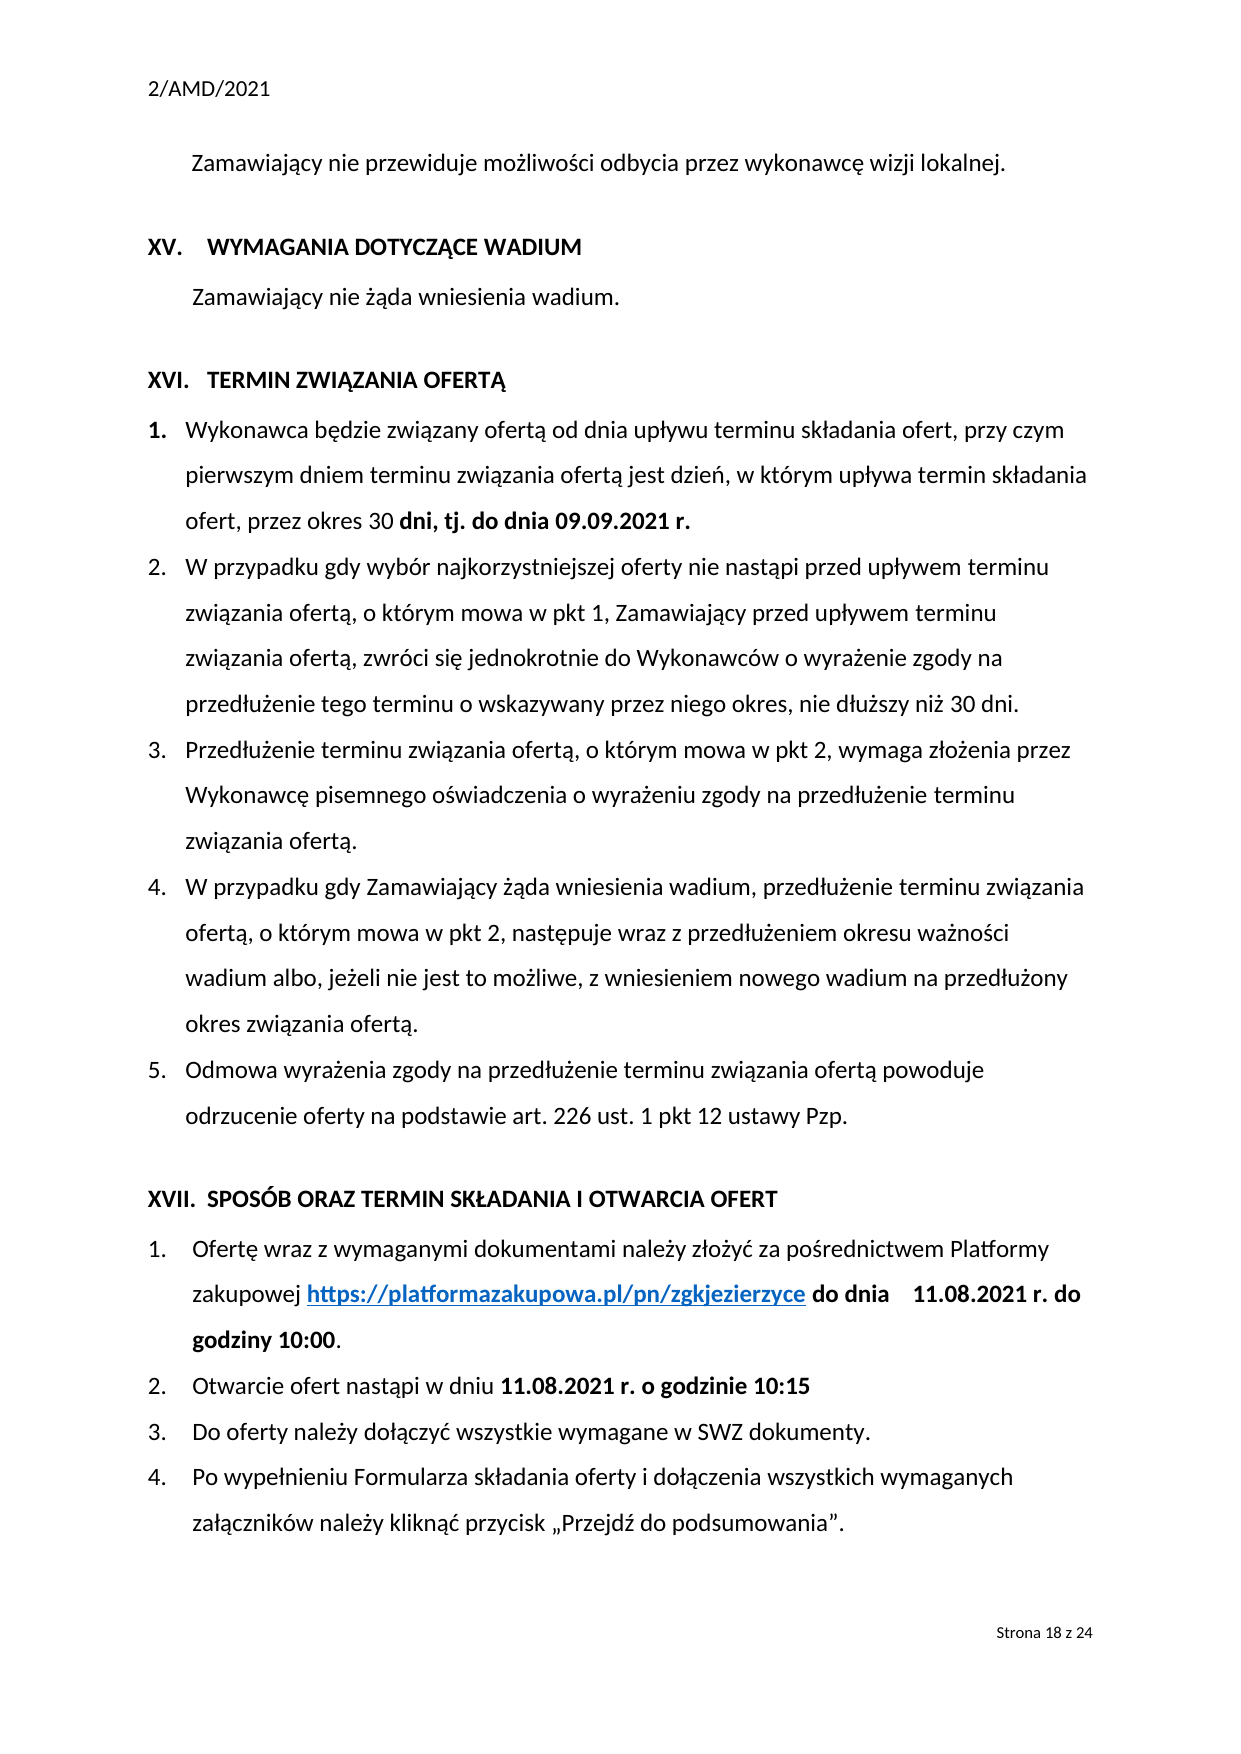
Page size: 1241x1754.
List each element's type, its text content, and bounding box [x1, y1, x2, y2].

list W przypadku gdy wybór najkorzystniejszej oferty nie nastąpi przed upływem terminu związania ofertą, o którym mowa w pkt 1, Zamawiający przed upływem terminu związania ofertą, zwróci się jednokrotnie do Wykonawców o wyrażenie zgody na przedłużenie tego terminu o wskazywany przez niego okres, nie dłuższy niż 30 dni. [148, 551, 1093, 719]
list Zamawiający nie żąda wniesienia wadium. [148, 281, 1093, 311]
list Otwarcie ofert nastąpi w dniu 11.08.2021 r. o godzinie 10:15 [148, 1370, 1093, 1401]
list Po wypełnieniu Formularza składania oferty i dołączenia wszystkich wymaganych załączników należy kliknąć przycisk „Przejdź do podsumowania”. [148, 1462, 1093, 1538]
text XVI. TERMIN ZWIĄZANIA OFERTĄ [148, 364, 1093, 394]
list Zamawiający nie przewiduje możliwości odbycia przez wykonawcę wizji lokalnej. [150, 148, 1093, 178]
text XVII. SPOSÓB ORAZ TERMIN SKŁADANIA I OTWARCIA OFERT [148, 1183, 1093, 1213]
list Do oferty należy dołączyć wszystkie wymagane w SWZ dokumenty. [148, 1416, 1093, 1446]
list Wykonawca będzie związany ofertą od dnia upływu terminu składania ofert, przy czym pierwszym dniem terminu związania ofertą jest dzień, w którym upływa termin składania ofert, przez okres 30 dni, tj. do dnia 09.09.2021 r. [148, 414, 1093, 536]
list Odmowa wyrażenia zgody na przedłużenie terminu związania ofertą powoduje odrzucenie oferty na podstawie art. 226 ust. 1 pkt 12 ustawy Pzp. [148, 1054, 1093, 1130]
list W przypadku gdy Zamawiający żąda wniesienia wadium, przedłużenie terminu związania ofertą, o którym mowa w pkt 2, następuje wraz z przedłużeniem okresu ważności wadium albo, jeżeli nie jest to możliwe, z wniesieniem nowego wadium na przedłużony okres związania ofertą. [148, 871, 1093, 1039]
list Przedłużenie terminu związania ofertą, o którym mowa w pkt 2, wymaga złożenia przez Wykonawcę pisemnego oświadczenia o wyrażeniu zgody na przedłużenie terminu związania ofertą. [148, 734, 1093, 856]
list Ofertę wraz z wymaganymi dokumentami należy złożyć za pośrednictwem Platformy zakupowej https://platformazakupowa.pl/pn/zgkjezierzyce do dnia 11.08.2021 r. do godziny 10:00. [148, 1233, 1093, 1355]
text XV. WYMAGANIA DOTYCZĄCE WADIUM [148, 231, 1093, 261]
